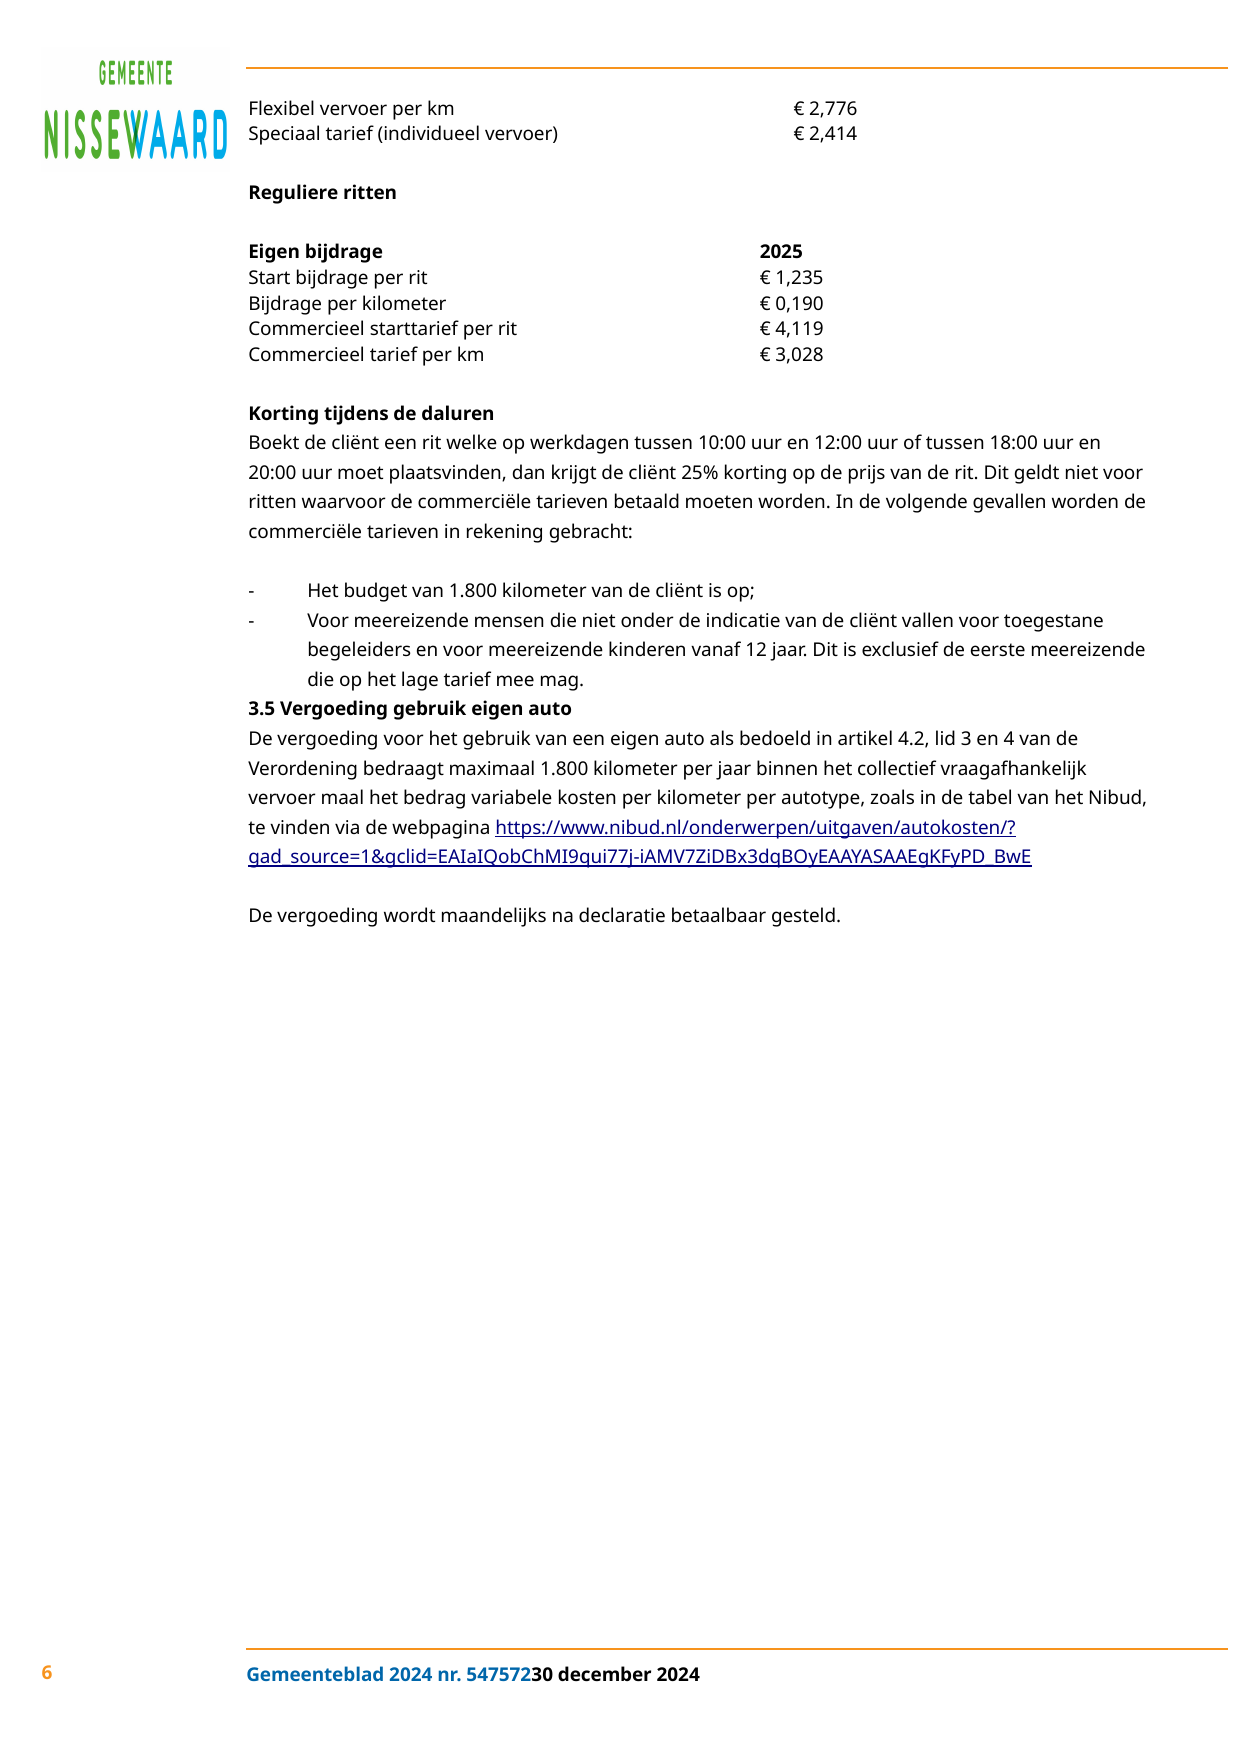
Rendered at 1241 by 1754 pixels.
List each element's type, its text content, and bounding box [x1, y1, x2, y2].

table_header 2025 [760, 238, 1152, 264]
table_cell € 0,190 [760, 290, 1152, 316]
table_cell Start bijdrage per rit [248, 264, 759, 290]
table_cell Commercieel tarief per km [248, 341, 759, 367]
text Boekt de cliënt een rit welke op werkdagen tussen 10:00 uur en 12:00 uur of tussen 18:00 uur en 20:00 uur moet plaatsvinden, dan krijgt de cliënt 25% korting op de prijs van de rit. Dit geldt niet voor ritten waarvoor de commerciële tarieven betaald moeten worden. In de volgende gevallen worden de commerciële tarieven in rekening gebracht: [248, 429, 1152, 544]
table_cell Flexibel vervoer per km [248, 95, 793, 121]
table_cell Speciaal tarief (individueel vervoer) [248, 121, 793, 146]
picture [41, 47, 231, 172]
table_cell € 1,235 [760, 264, 1152, 290]
table_cell € 4,119 [760, 316, 1152, 341]
table_cell Commercieel starttarief per rit [248, 316, 759, 341]
table_header Eigen bijdrage [248, 238, 759, 264]
text 3.5 Vergoeding gebruik eigen auto [248, 696, 1152, 721]
text De vergoeding voor het gebruik van een eigen auto als bedoeld in artikel 4.2, lid 3 en 4 van de Verordening bedraagt maximaal 1.800 kilometer per jaar binnen het collectief vraagafhankelijk vervoer maal het bedrag variabele kosten per kilometer per autotype, zoals in de tabel van het Nibud, te vinden via de webpagina https://www.nibud.nl/onderwerpen/uitgaven/autokosten/?gad_source=1&gclid=EAIaIQobChMI9qui77j-iAMV7ZiDBx3dqBOyEAAYASAAEgKFyPD_BwE [248, 725, 1152, 869]
table_cell € 2,414 [793, 121, 1152, 146]
text De vergoeding wordt maandelijks na declaratie betaalbaar gesteld. [248, 903, 1152, 928]
table_cell Bijdrage per kilometer [248, 290, 759, 316]
table_cell € 2,776 [793, 95, 1152, 121]
text Reguliere ritten [248, 179, 1152, 205]
list Voor meereizende mensen die niet onder de indicatie van de cliënt vallen voor toegestane begeleiders en voor meereizende kinderen vanaf 12 jaar. Dit is exclusief de eerste meereizende die op het lage tarief mee mag. [248, 607, 1152, 692]
list Het budget van 1.800 kilometer van de cliënt is op; [248, 577, 1152, 603]
table_cell € 3,028 [760, 341, 1152, 367]
text Korting tijdens de daluren [248, 400, 1152, 426]
